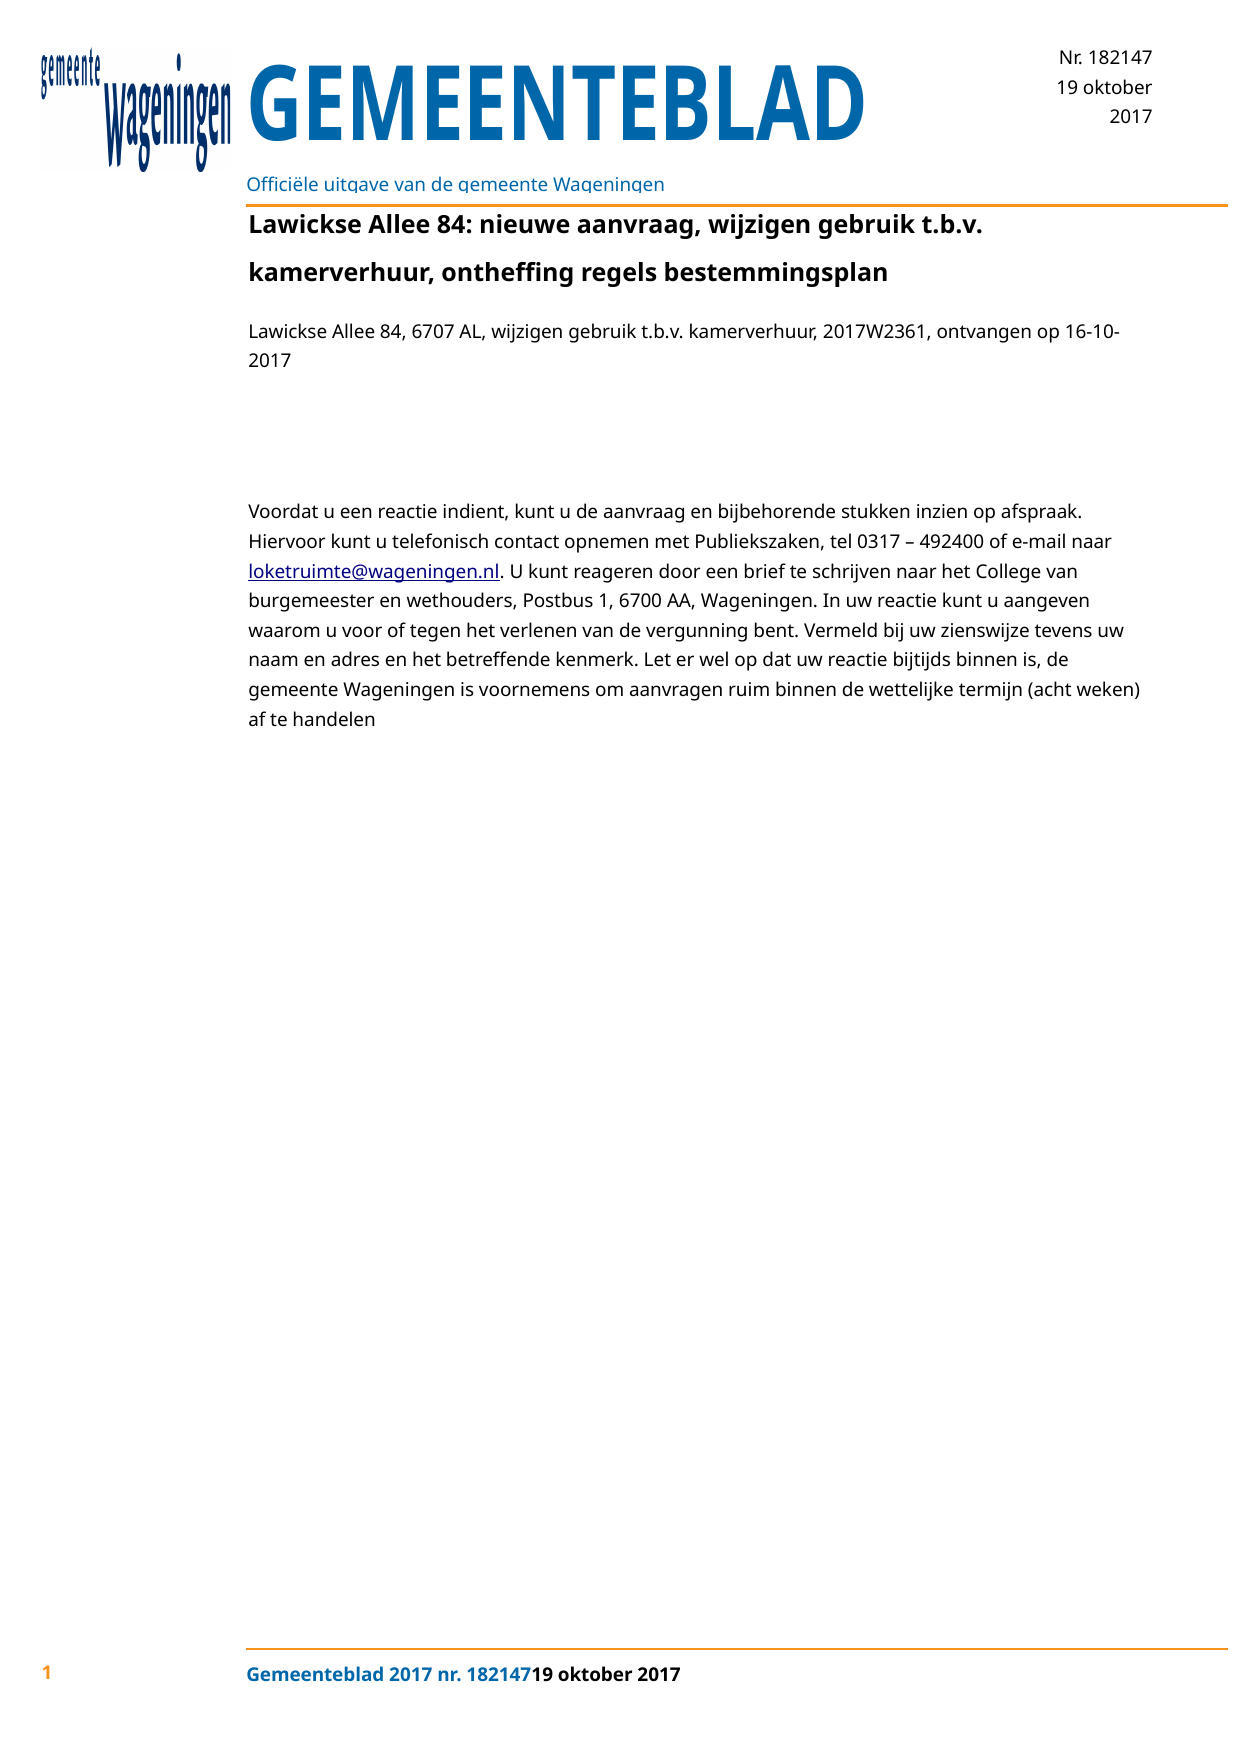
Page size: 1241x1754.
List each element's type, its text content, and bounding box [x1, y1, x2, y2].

picture [41, 47, 231, 172]
text Lawickse Allee 84: nieuwe aanvraag, wijzigen gebruik t.b.v. kamerverhuur, ontheffing regels bestemmingsplan [248, 207, 1152, 288]
text Voordat u een reactie indient, kunt u de aanvraag en bijbehorende stukken inzien op afspraak. Hiervoor kunt u telefonisch contact opnemen met Publiekszaken, tel 0317 – 492400 of e-mail naar loketruimte@wageningen.nl. U kunt reageren door een brief te schrijven naar het College van burgemeester en wethouders, Postbus 1, 6700 AA, Wageningen. In uw reactie kunt u aangeven waarom u voor of tegen het verlenen van de vergunning bent. Vermeld bij uw zienswijze tevens uw naam en adres en het betreffende kenmerk. Let er wel op dat uw reactie bijtijds binnen is, de gemeente Wageningen is voornemens om aanvragen ruim binnen de wettelijke termijn (acht weken) af te handelen [248, 499, 1152, 732]
text Lawickse Allee 84, 6707 AL, wijzigen gebruik t.b.v. kamerverhuur, 2017W2361, ontvangen op 16-10-2017 [248, 318, 1152, 373]
